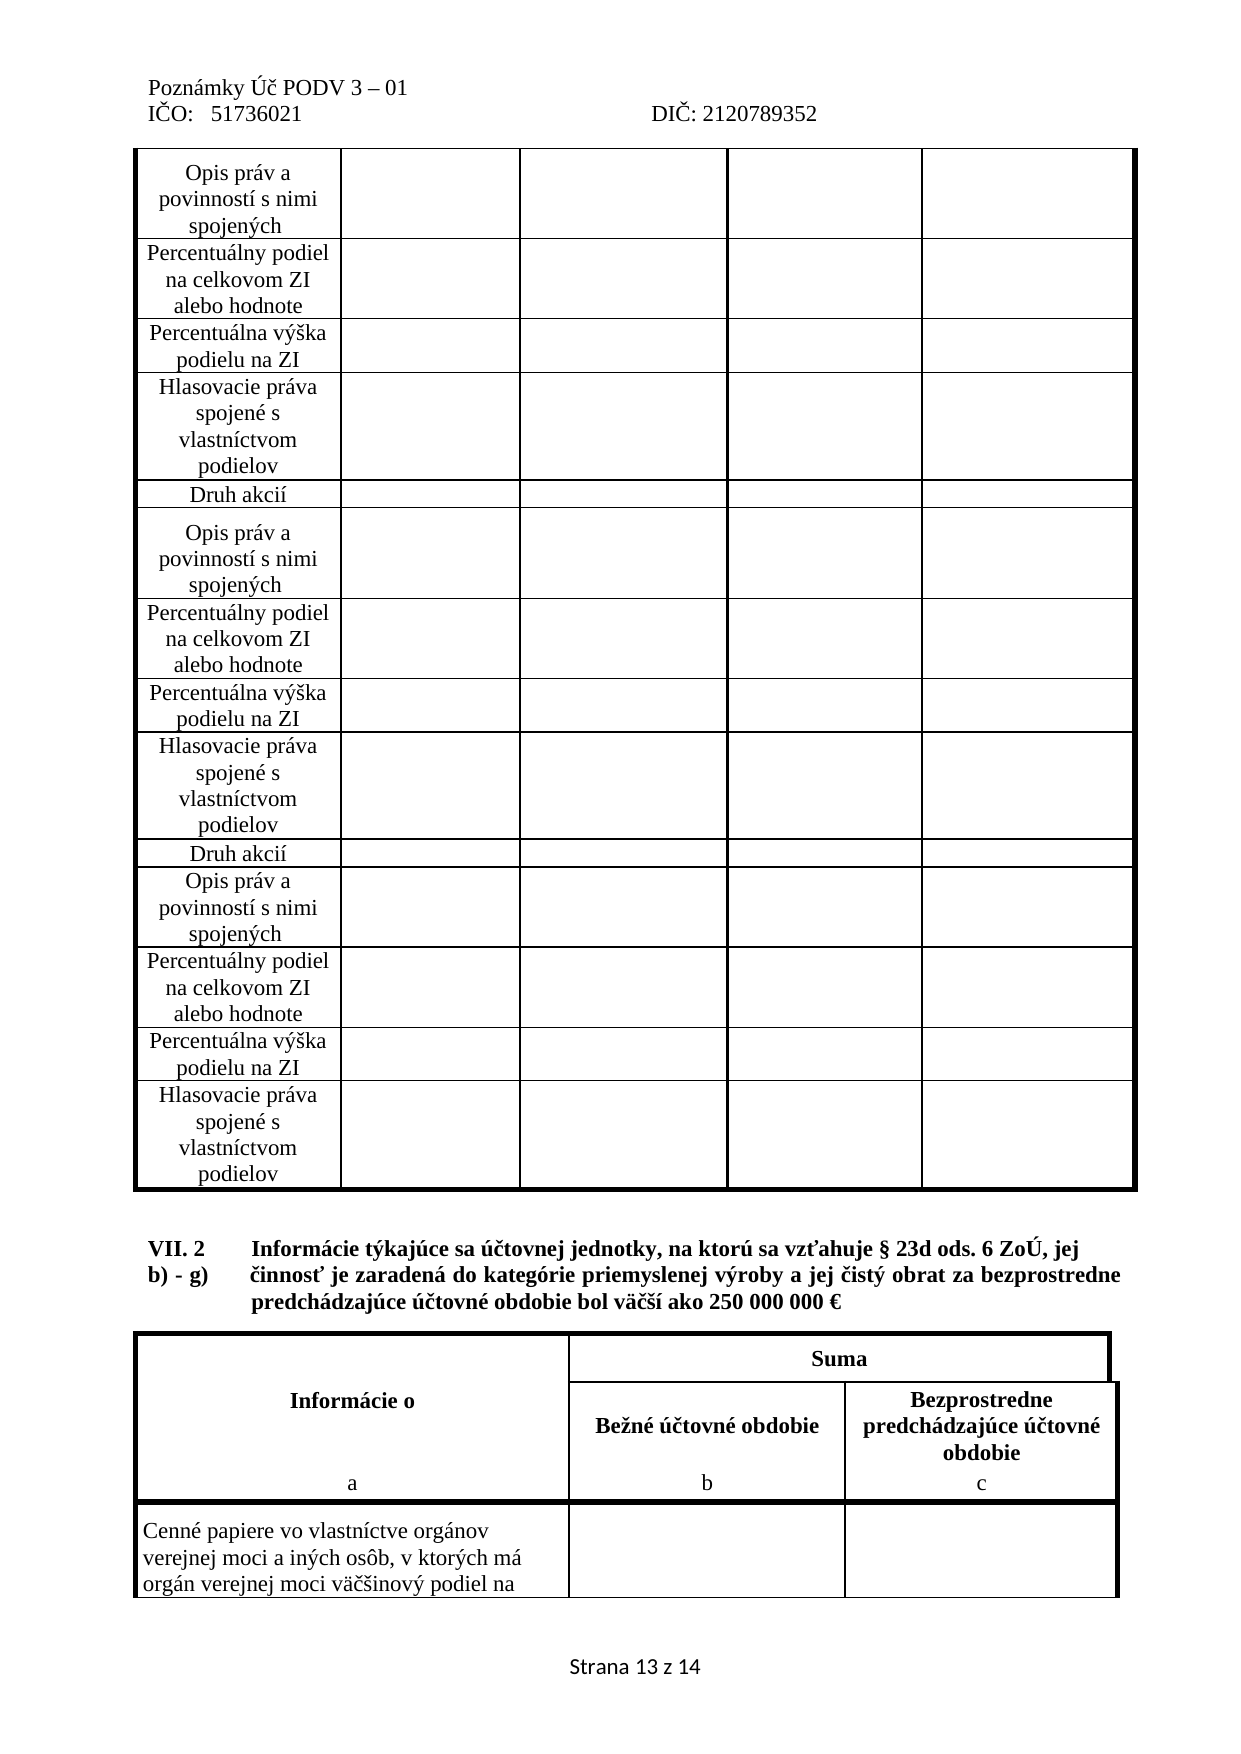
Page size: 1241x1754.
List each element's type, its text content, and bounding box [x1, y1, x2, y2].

table_cell [521, 679, 726, 731]
table_cell [342, 239, 519, 318]
table_cell [923, 679, 1132, 731]
table_header Informácie o [138, 1336, 568, 1465]
table_cell [729, 481, 921, 507]
table_cell [521, 149, 726, 238]
table_cell b [570, 1465, 844, 1499]
table_cell [342, 599, 519, 678]
table_cell Percentuálny podiel na celkovom ZI alebo hodnote [138, 239, 340, 318]
table_cell Opis práv a povinností s nimi spojených [138, 868, 340, 946]
table_cell Bežné účtovné obdobie [570, 1383, 844, 1465]
table_cell [342, 1028, 519, 1080]
table_cell [521, 239, 726, 318]
table_cell Hlasovacie práva spojené s vlastníctvom podielov [138, 733, 340, 838]
table_cell Percentuálna výška podielu na ZI [138, 1028, 340, 1080]
table_cell [923, 1081, 1132, 1187]
table_cell [923, 149, 1132, 238]
table_cell [521, 481, 726, 507]
table_cell [923, 840, 1132, 866]
table_cell Percentuálna výška podielu na ZI [138, 319, 340, 372]
table_cell [342, 948, 519, 1027]
table_cell [342, 1081, 519, 1187]
table_cell [521, 373, 726, 478]
table_cell [923, 868, 1132, 946]
table_cell [342, 373, 519, 478]
table_cell [729, 373, 921, 478]
table_cell [521, 508, 726, 598]
table_cell [342, 868, 519, 946]
table_cell [521, 319, 726, 372]
table_cell Druh akcií [138, 481, 340, 507]
table_cell [570, 1505, 844, 1597]
table_cell [923, 733, 1132, 838]
table_cell [342, 508, 519, 598]
table_cell [521, 840, 726, 866]
table_cell [521, 948, 726, 1027]
text b) - g) činnosť je zaradená do kategórie priemyslenej výroby a jej čistý obrat za bezprostredne predchádzajúce účtovné obdobie bol väčší ako 250 000 000 € [148, 1261, 1122, 1314]
table_cell [729, 948, 921, 1027]
table_cell [729, 599, 921, 678]
table_cell [923, 239, 1132, 318]
table_cell a [138, 1465, 568, 1499]
table_cell [729, 1081, 921, 1187]
table_cell [729, 868, 921, 946]
table_cell [923, 1028, 1132, 1080]
table_cell Bezprostredne predchádzajúce účtovné obdobie [846, 1383, 1115, 1465]
table_cell [521, 1028, 726, 1080]
table_cell Percentuálny podiel na celkovom ZI alebo hodnote [138, 599, 340, 678]
table_cell [729, 733, 921, 838]
table_cell [342, 149, 519, 238]
table_cell [923, 481, 1132, 507]
table_cell Druh akcií [138, 840, 340, 866]
table_cell [729, 149, 921, 238]
text VII. 2 Informácie týkajúce sa účtovnej jednotky, na ktorú sa vzťahuje § 23d ods. 6 ZoÚ, jej [148, 1235, 1122, 1261]
table_cell [923, 373, 1132, 478]
table_cell Hlasovacie práva spojené s vlastníctvom podielov [138, 373, 340, 478]
table_cell [521, 599, 726, 678]
table_cell [342, 840, 519, 866]
table_cell [342, 319, 519, 372]
table_cell [729, 319, 921, 372]
table_cell [521, 1081, 726, 1187]
table_cell [923, 948, 1132, 1027]
table_cell [521, 733, 726, 838]
table_cell Percentuálna výška podielu na ZI [138, 679, 340, 731]
table_cell [846, 1505, 1115, 1597]
table_cell [521, 868, 726, 946]
table_cell [729, 239, 921, 318]
table_cell [342, 679, 519, 731]
table_cell Hlasovacie práva spojené s vlastníctvom podielov [138, 1081, 340, 1187]
table_cell [923, 599, 1132, 678]
table_cell Opis práv a povinností s nimi spojených [138, 508, 340, 598]
table_cell [923, 508, 1132, 598]
table_cell Opis práv a povinností s nimi spojených [138, 149, 340, 238]
table_cell [729, 1028, 921, 1080]
table_cell [342, 481, 519, 507]
table_header Suma [570, 1336, 1107, 1381]
table_cell [729, 679, 921, 731]
table_cell [729, 840, 921, 866]
table_cell c [846, 1465, 1115, 1499]
table_cell [342, 733, 519, 838]
table_cell [923, 319, 1132, 372]
table_cell Percentuálny podiel na celkovom ZI alebo hodnote [138, 948, 340, 1027]
table_header [1112, 1331, 1117, 1381]
table_cell Cenné papiere vo vlastníctve orgánov verejnej moci a iných osôb, v ktorých má orgán verejnej moci väčšinový podiel na [138, 1505, 568, 1597]
table_cell [729, 508, 921, 598]
